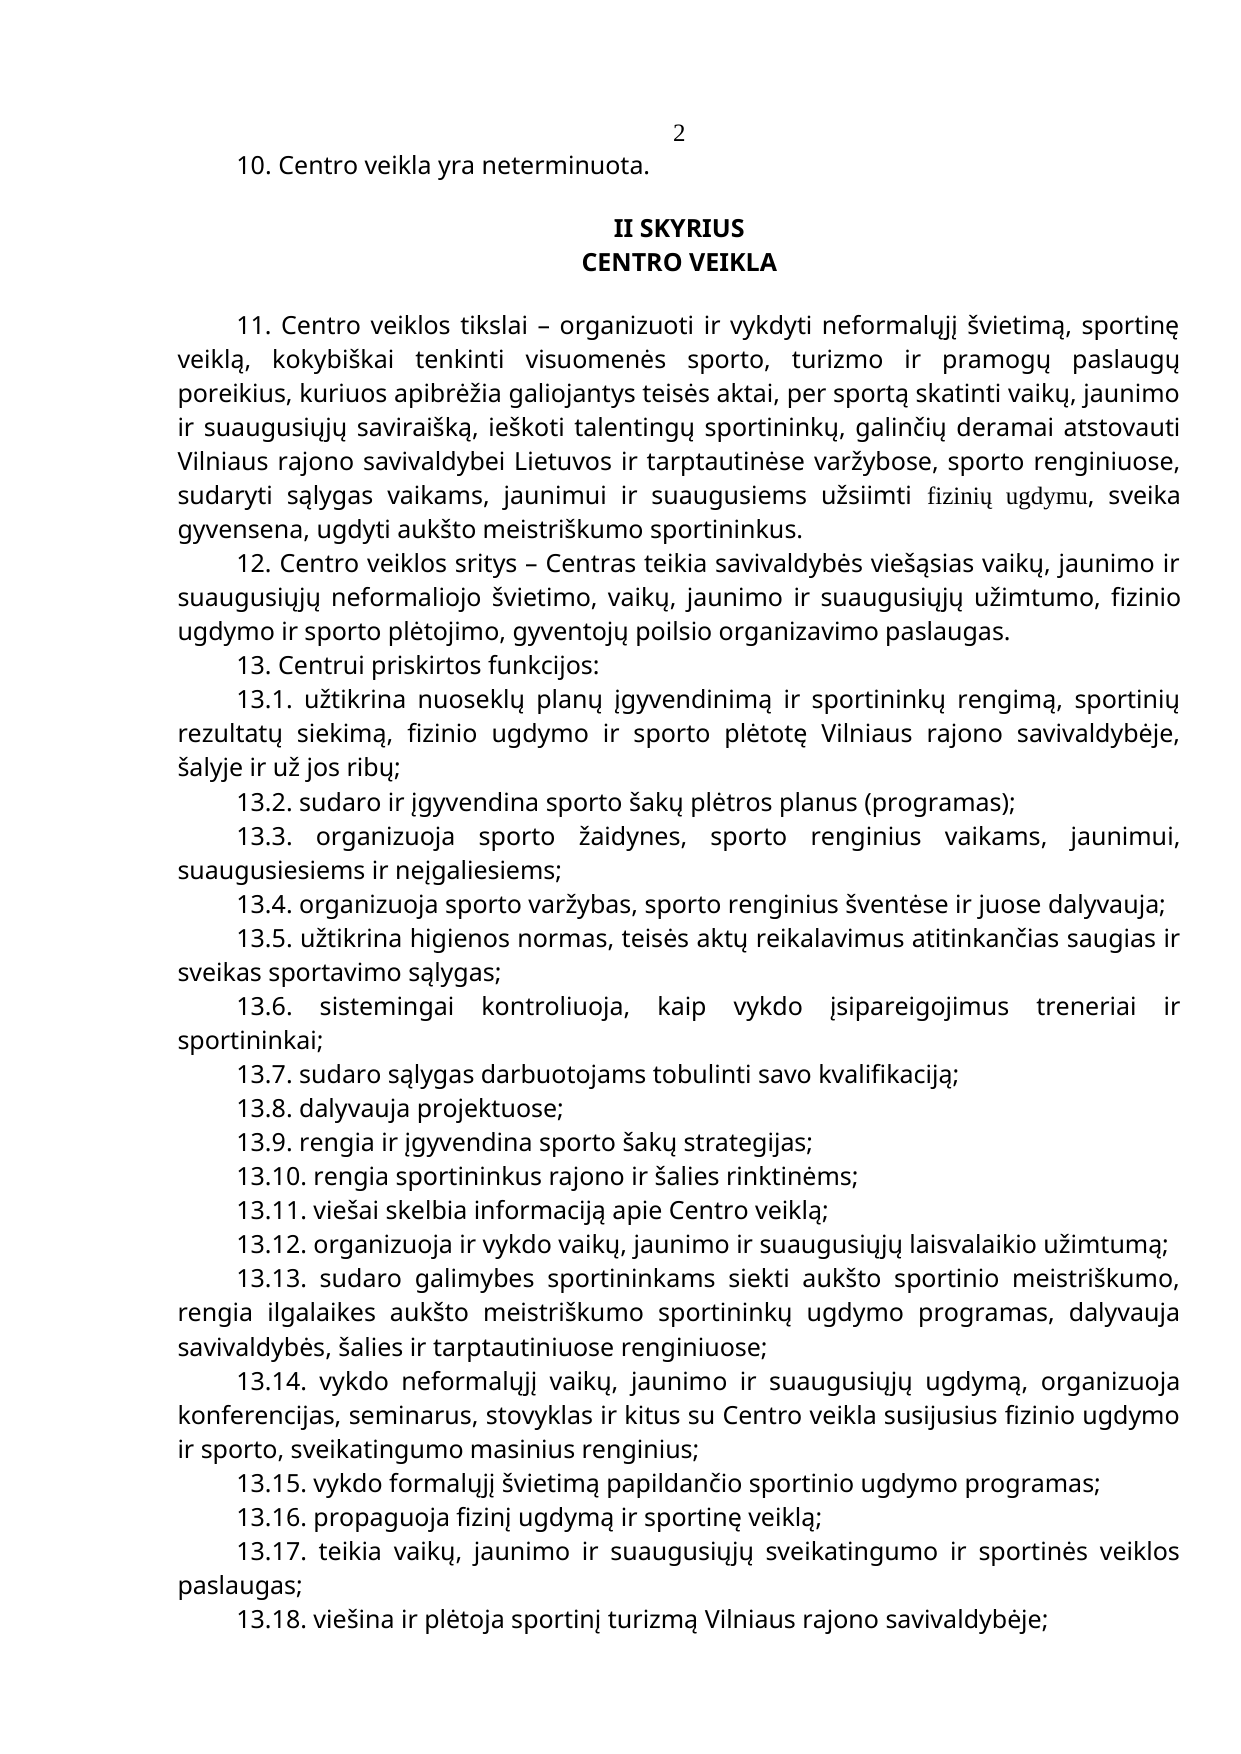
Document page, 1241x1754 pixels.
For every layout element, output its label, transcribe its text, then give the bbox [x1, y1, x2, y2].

text 13.11. viešai skelbia informaciją apie Centro veiklą; [177, 1193, 1181, 1227]
text 13.10. rengia sportininkus rajono ir šalies rinktinėms; [177, 1159, 1181, 1193]
text CENTRO VEIKLA [177, 244, 1181, 278]
text 13.18. viešina ir plėtoja sportinį turizmą Vilniaus rajono savivaldybėje; [177, 1602, 1181, 1636]
text 12. Centro veiklos sritys – Centras teikia savivaldybės viešąsias vaikų, jaunimo ir suaugusiųjų neformaliojo švietimo, vaikų, jaunimo ir suaugusiųjų užimtumo, fizinio ugdymo ir sporto plėtojimo, gyventojų poilsio organizavimo paslaugas. [177, 546, 1181, 648]
text 10. Centro veikla yra neterminuota. [177, 148, 1181, 182]
text 13.12. organizuoja ir vykdo vaikų, jaunimo ir suaugusiųjų laisvalaikio užimtumą; [177, 1227, 1181, 1261]
text 13.15. vykdo formalųjį švietimą papildančio sportinio ugdymo programas; [177, 1465, 1181, 1499]
text 13.13. sudaro galimybes sportininkams siekti aukšto sportinio meistriškumo, rengia ilgalaikes aukšto meistriškumo sportininkų ugdymo programas, dalyvauja savivaldybės, šalies ir tarptautiniuose renginiuose; [177, 1261, 1181, 1363]
text 11. Centro veiklos tikslai – organizuoti ir vykdyti neformalųjį švietimą, sportinę veiklą, kokybiškai tenkinti visuomenės sporto, turizmo ir pramogų paslaugų poreikius, kuriuos apibrėžia galiojantys teisės aktai, per sportą skatinti vaikų, jaunimo ir suaugusiųjų saviraišką, ieškoti talentingų sportininkų, galinčių deramai atstovauti Vilniaus rajono savivaldybei Lietuvos ir tarptautinėse varžybose, sporto renginiuose, sudaryti sąlygas vaikams, jaunimui ir suaugusiems užsiimti fizinių ugdymu, sveika gyvensena, ugdyti aukšto meistriškumo sportininkus. [177, 307, 1181, 546]
text 13.7. sudaro sąlygas darbuotojams tobulinti savo kvalifikaciją; [177, 1057, 1181, 1091]
text 13.5. užtikrina higienos normas, teisės aktų reikalavimus atitinkančias saugias ir sveikas sportavimo sąlygas; [177, 920, 1181, 988]
text 13.4. organizuoja sporto varžybas, sporto renginius šventėse ir juose dalyvauja; [177, 886, 1181, 920]
text 13.1. užtikrina nuoseklų planų įgyvendinimą ir sportininkų rengimą, sportinių rezultatų siekimą, fizinio ugdymo ir sporto plėtotę Vilniaus rajono savivaldybėje, šalyje ir už jos ribų; [177, 682, 1181, 784]
text II SKYRIUS [177, 210, 1181, 244]
text 13.16. propaguoja fizinį ugdymą ir sportinę veiklą; [177, 1499, 1181, 1533]
text 13. Centrui priskirtos funkcijos: [177, 648, 1181, 682]
text 13.17. teikia vaikų, jaunimo ir suaugusiųjų sveikatingumo ir sportinės veiklos paslaugas; [177, 1533, 1181, 1602]
text 13.14. vykdo neformalųjį vaikų, jaunimo ir suaugusiųjų ugdymą, organizuoja konferencijas, seminarus, stovyklas ir kitus su Centro veikla susijusius fizinio ugdymo ir sporto, sveikatingumo masinius renginius; [177, 1363, 1181, 1465]
text 13.6. sistemingai kontroliuoja, kaip vykdo įsipareigojimus treneriai ir sportininkai; [177, 988, 1181, 1057]
text 13.2. sudaro ir įgyvendina sporto šakų plėtros planus (programas); [177, 784, 1181, 818]
text 13.9. rengia ir įgyvendina sporto šakų strategijas; [177, 1125, 1181, 1159]
text 13.3. organizuoja sporto žaidynes, sporto renginius vaikams, jaunimui, suaugusiesiems ir neįgaliesiems; [177, 818, 1181, 886]
text 13.8. dalyvauja projektuose; [177, 1091, 1181, 1125]
